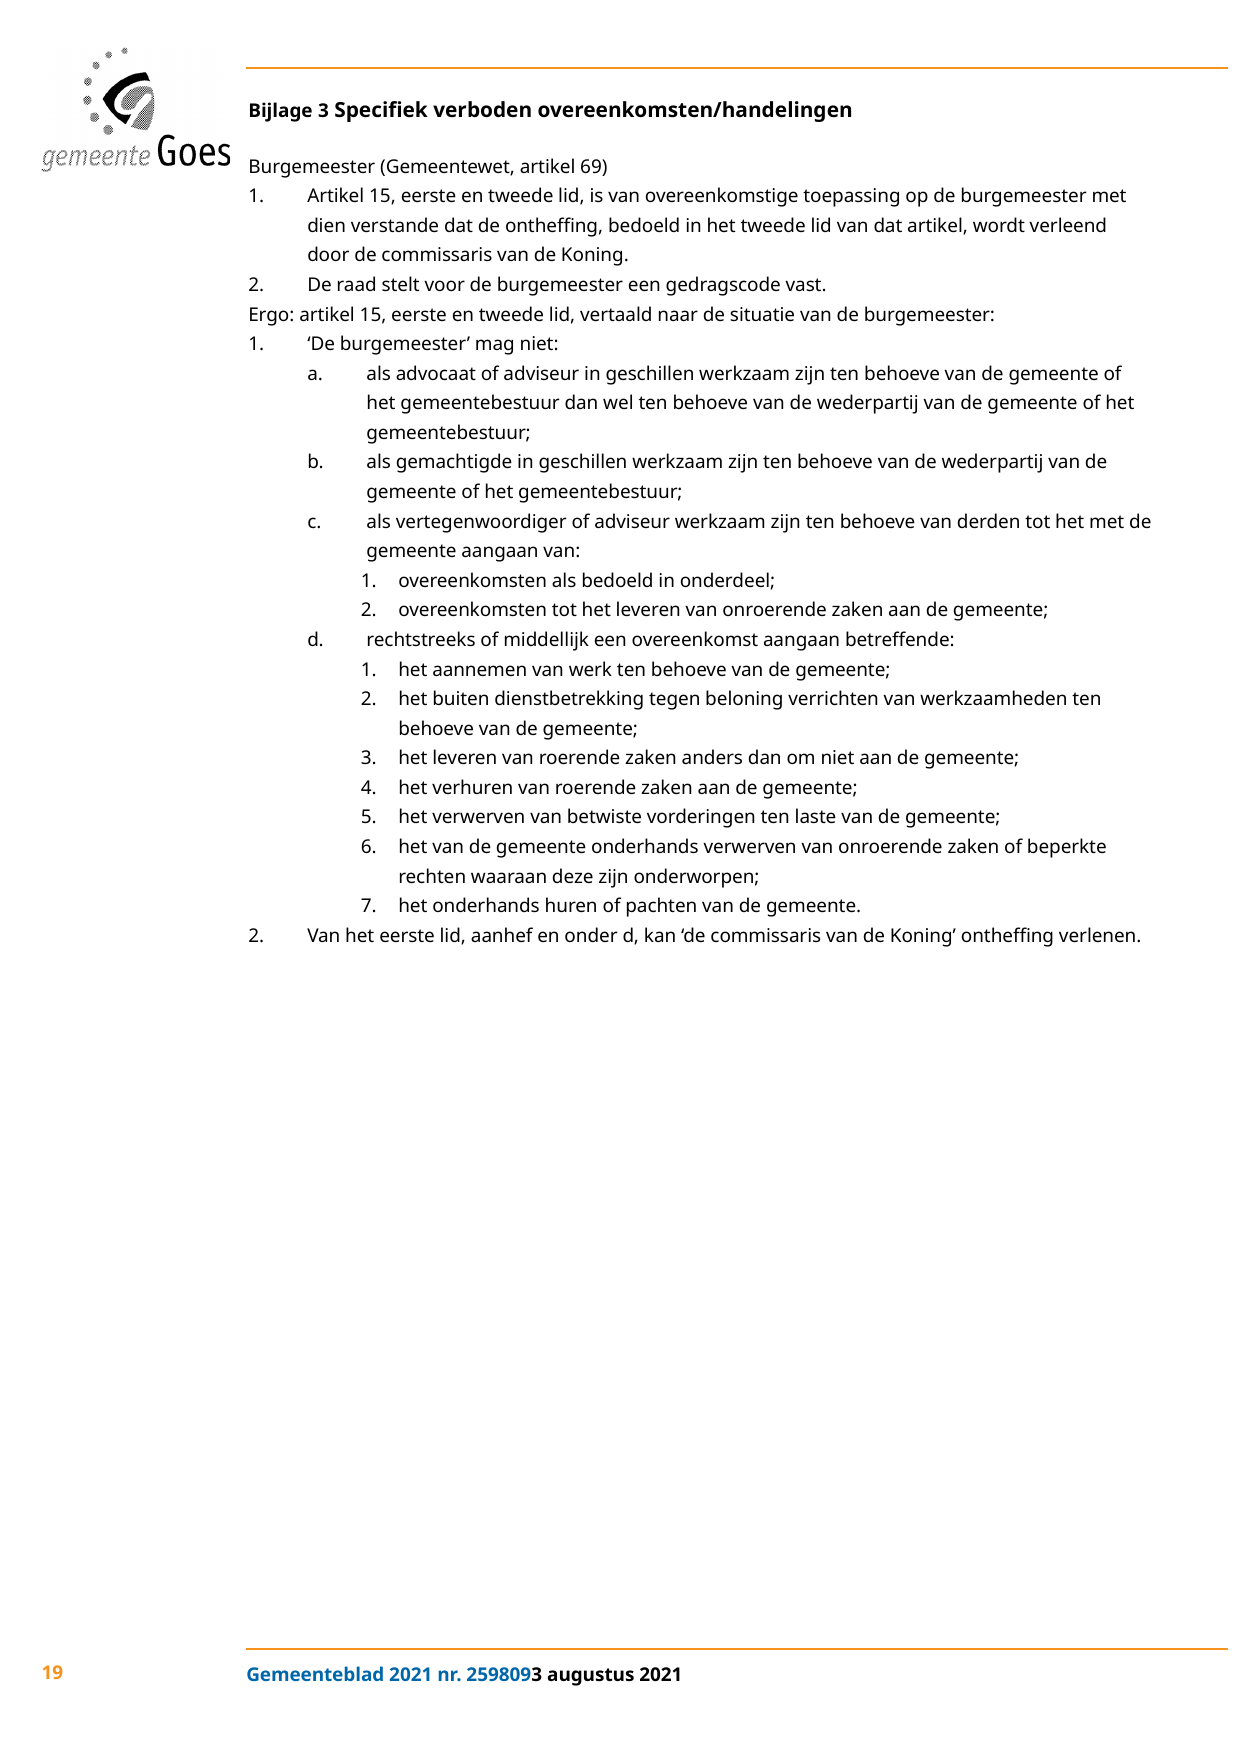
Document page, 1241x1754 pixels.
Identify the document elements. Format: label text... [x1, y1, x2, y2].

text Bijlage 3 Specifiek verboden overeenkomsten/handelingen [248, 95, 1152, 123]
list als advocaat of adviseur in geschillen werkzaam zijn ten behoeve van de gemeente of het gemeentebestuur dan wel ten behoeve van de wederpartij van de gemeente of het gemeentebestuur; [307, 360, 1152, 445]
list rechtstreeks of middellijk een overeenkomst aangaan betreffende: [307, 626, 1152, 652]
list als gemachtigde in geschillen werkzaam zijn ten behoeve van de wederpartij van de gemeente of het gemeentebestuur; [307, 449, 1152, 504]
list het van de gemeente onderhands verwerven van onroerende zaken of beperkte rechten waaraan deze zijn onderworpen; [361, 833, 1152, 889]
list het onderhands huren of pachten van de gemeente. [361, 892, 1152, 918]
list overeenkomsten tot het leveren van onroerende zaken aan de gemeente; [361, 597, 1152, 622]
list ‘De burgemeester’ mag niet: [248, 330, 1152, 356]
list het verhuren van roerende zaken aan de gemeente; [361, 774, 1152, 800]
list het buiten dienstbetrekking tegen beloning verrichten van werkzaamheden ten behoeve van de gemeente; [361, 685, 1152, 741]
text Ergo: artikel 15, eerste en tweede lid, vertaald naar de situatie van de burgemeester: [248, 301, 1152, 327]
list De raad stelt voor de burgemeester een gedragscode vast. [248, 271, 1152, 297]
list overeenkomsten als bedoeld in onderdeel; [361, 567, 1152, 593]
list als vertegenwoordiger of adviseur werkzaam zijn ten behoeve van derden tot het met de gemeente aangaan van: [307, 508, 1152, 563]
list het verwerven van betwiste vorderingen ten laste van de gemeente; [361, 804, 1152, 829]
list het aannemen van werk ten behoeve van de gemeente; [361, 656, 1152, 682]
list het leveren van roerende zaken anders dan om niet aan de gemeente; [361, 744, 1152, 770]
list Van het eerste lid, aanhef en onder d, kan ‘de commissaris van de Koning’ ontheffing verlenen. [248, 922, 1152, 948]
picture [41, 47, 231, 172]
list Artikel 15, eerste en tweede lid, is van overeenkomstige toepassing op de burgemeester met dien verstande dat de ontheffing, bedoeld in het tweede lid van dat artikel, wordt verleend door de commissaris van de Koning. [248, 182, 1152, 267]
text Burgemeester (Gemeentewet, artikel 69) [248, 153, 1152, 179]
